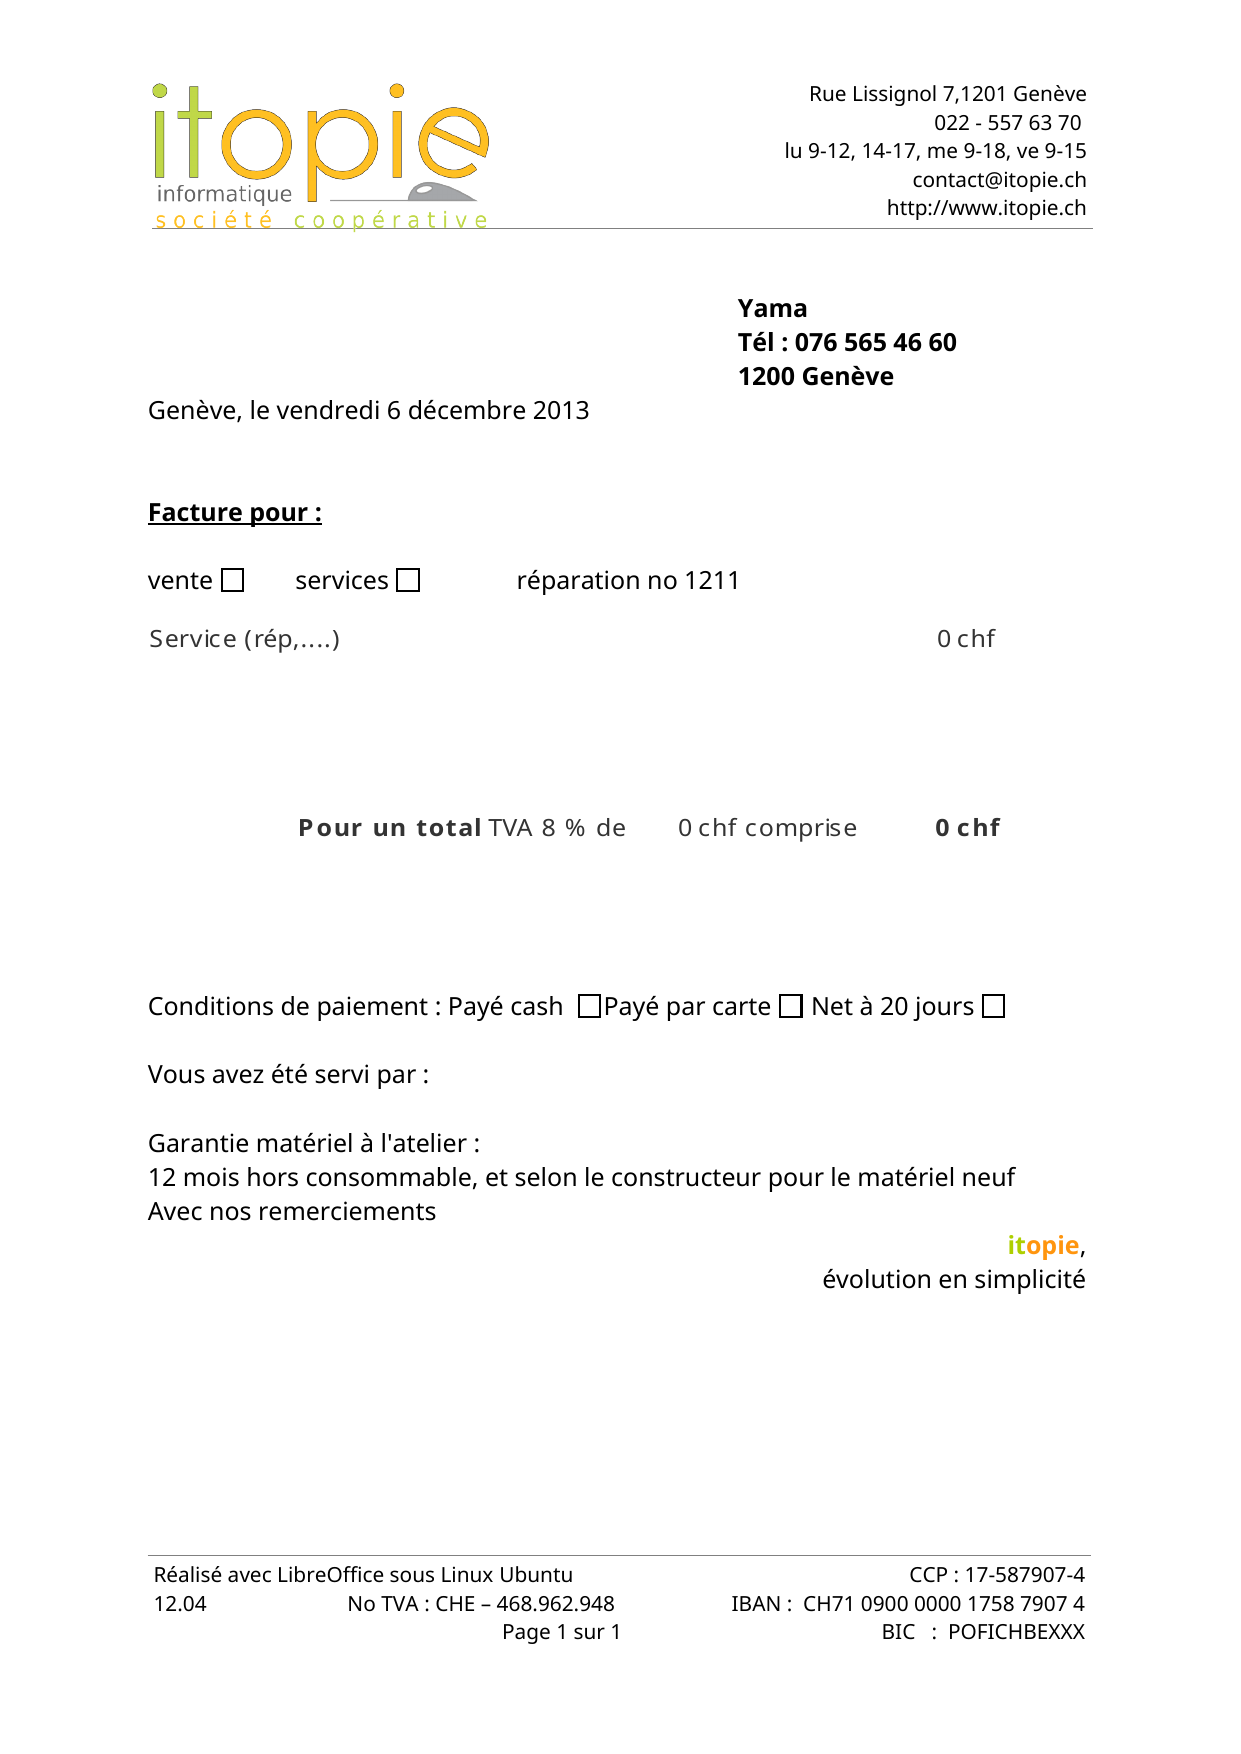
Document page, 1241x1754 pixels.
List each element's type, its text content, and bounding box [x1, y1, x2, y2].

text Vous avez été servi par : [148, 1057, 1093, 1091]
text Tél : 076 565 46 60 [148, 324, 1093, 358]
text Yama [148, 290, 1093, 324]
text Genève, le vendredi 6 décembre 2013 [148, 392, 1093, 427]
text Garantie matériel à l'atelier : [148, 1125, 1093, 1159]
text Avec nos remerciements [148, 1193, 1093, 1227]
text itopie, [148, 1227, 1093, 1262]
text vente services réparation no 1211 [148, 563, 1093, 597]
picture [138, 72, 500, 244]
text 12 mois hors consommable, et selon le constructeur pour le matériel neuf [148, 1159, 1093, 1193]
text évolution en simplicité [148, 1262, 1093, 1296]
text Facture pour : [148, 495, 1093, 529]
text Conditions de paiement : Payé cash Payé par carte Net à 20 jours [148, 989, 1093, 1023]
text 1200 Genève [148, 358, 1093, 392]
